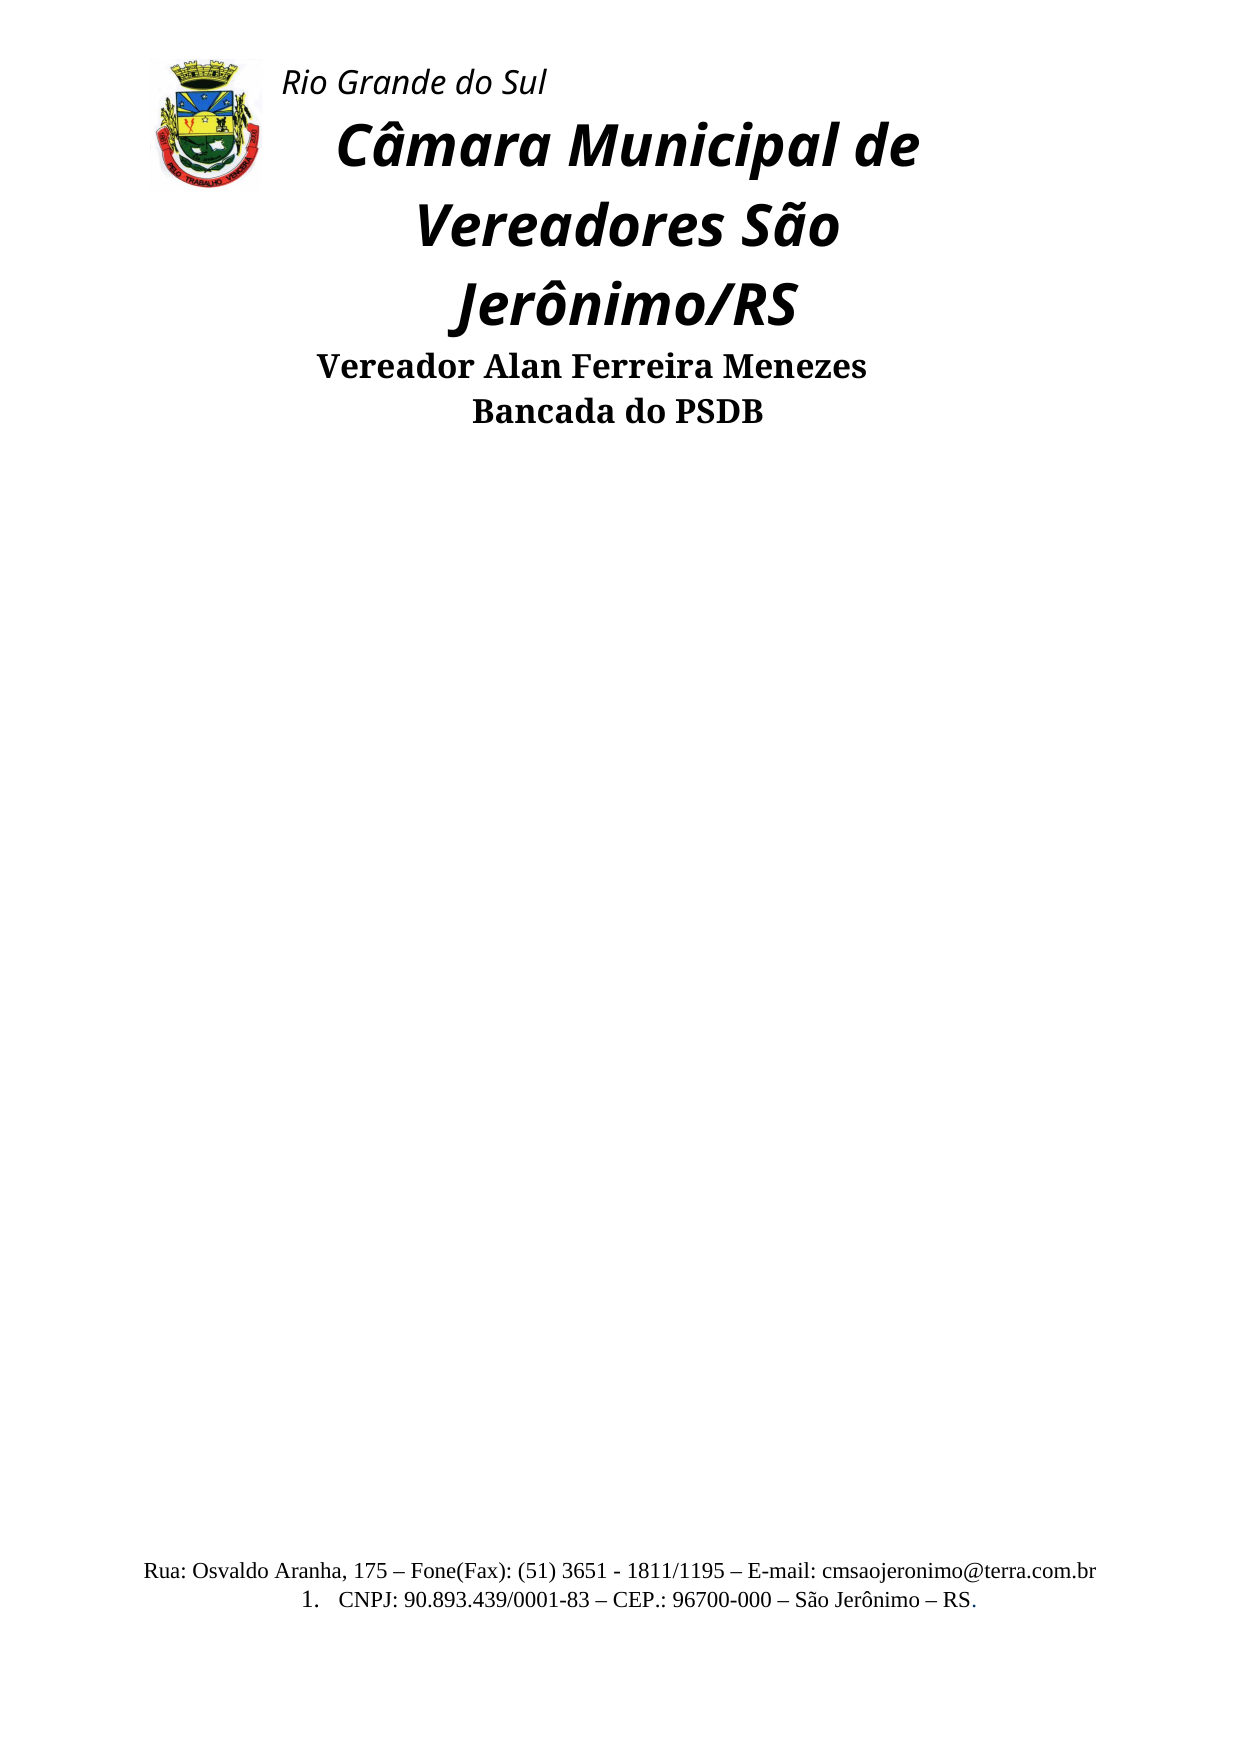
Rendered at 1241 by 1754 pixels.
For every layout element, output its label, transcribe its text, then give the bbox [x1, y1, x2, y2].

text Vereador Alan Ferreira Menezes [75, 343, 1109, 388]
text Bancada do PSDB [75, 388, 1109, 434]
